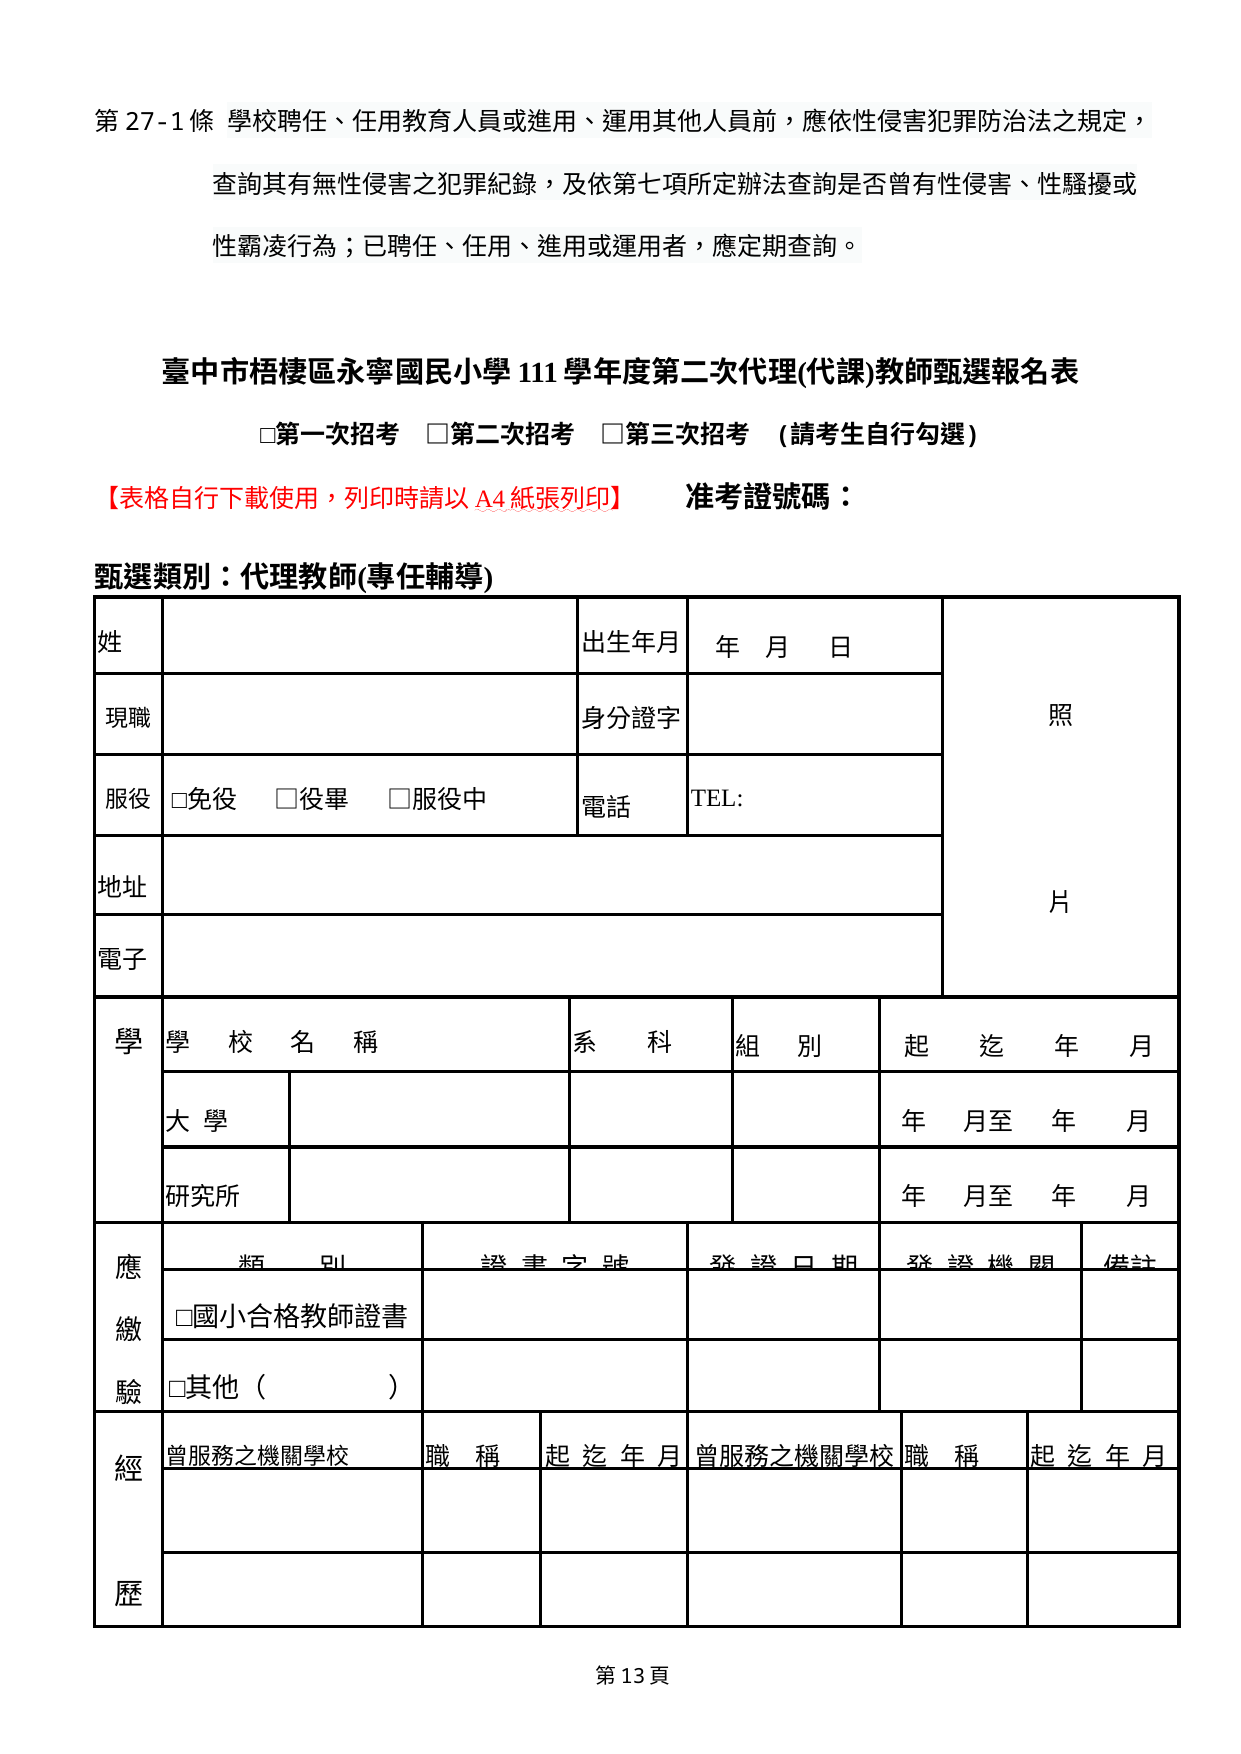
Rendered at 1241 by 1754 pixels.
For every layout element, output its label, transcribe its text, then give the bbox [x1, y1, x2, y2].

table_cell 應 繳 驗 證 件 [96, 1224, 161, 1410]
table_cell [1029, 1554, 1177, 1625]
table_cell 學 歷 [96, 999, 161, 1221]
table_cell 年 月至 年 月 [881, 1073, 1177, 1145]
table_header 照 片 [944, 599, 1177, 995]
table_cell [689, 1271, 878, 1338]
table_cell 發 證 日 期 [689, 1224, 878, 1268]
table_cell 經 歷 [96, 1413, 161, 1625]
text 臺中市梧棲區永寧國民小學111學年度第二次代理(代課)教師甄選報名表 [94, 328, 1146, 391]
table_cell [689, 675, 941, 753]
table_cell [424, 1470, 539, 1551]
table_header [164, 599, 576, 672]
table_cell 類 別 [164, 1224, 421, 1268]
table_cell 電子郵件 [96, 916, 161, 995]
table_cell [542, 1554, 686, 1625]
table_cell 起 迄 年 月 [542, 1413, 686, 1467]
table_cell 備註 [1083, 1224, 1177, 1268]
table_cell 地址 [96, 837, 161, 913]
table_cell [571, 1073, 731, 1145]
table_cell 研究所 [164, 1149, 288, 1221]
table_cell TEL: 手機： [689, 756, 941, 834]
text □第一次招考 □第二次招考 □第三次招考 (請考生自行勾選) [94, 391, 1146, 453]
table_cell [734, 1073, 878, 1145]
table_cell [1083, 1271, 1177, 1338]
table_cell 系 科 [571, 999, 731, 1070]
table_cell [164, 675, 576, 753]
table_cell □國小合格教師證書 [164, 1271, 421, 1338]
table_cell 學 校 名 稱 [164, 999, 568, 1070]
table_cell 年 月至 年 月 [881, 1149, 1177, 1221]
table_cell 電話 [579, 756, 686, 834]
table_cell □其他（ ） [164, 1341, 421, 1410]
table_cell [164, 916, 941, 995]
table_cell [689, 1470, 900, 1551]
table_cell 身分證字號 [579, 675, 686, 753]
table_cell [424, 1341, 686, 1410]
table_cell [424, 1554, 539, 1625]
table_cell 大 學 [164, 1073, 288, 1145]
table_cell 曾服務之機關學校 [689, 1413, 900, 1467]
table_cell [1083, 1341, 1177, 1410]
table_header 年 月 日 [689, 599, 941, 672]
table_cell [734, 1149, 878, 1221]
table_cell 職 稱 [903, 1413, 1026, 1467]
table_cell 現職機關學校 [96, 675, 161, 753]
table_cell [542, 1470, 686, 1551]
table_cell 發 證 機 關 [881, 1224, 1080, 1268]
table_header 姓 名 [96, 599, 161, 672]
text 甄選類別：代理教師(專任輔導) [94, 533, 1146, 595]
table_cell [689, 1554, 900, 1625]
table_cell [164, 837, 941, 913]
table_cell 證 書 字 號 [424, 1224, 686, 1268]
table_cell [881, 1271, 1080, 1338]
table_cell [1029, 1470, 1177, 1551]
table_cell [881, 1341, 1080, 1410]
table_cell [164, 1554, 421, 1625]
table_cell 服役 情形 [96, 756, 161, 834]
table_cell [291, 1073, 568, 1145]
table_cell 曾服務之機關學校 [164, 1413, 421, 1467]
text 【表格自行下載使用，列印時請以A4紙張列印】 准考證號碼： [94, 453, 1146, 516]
table_cell [164, 1470, 421, 1551]
table_cell [291, 1149, 568, 1221]
table_cell [903, 1554, 1026, 1625]
table_cell 起 迄 年 月 [881, 999, 1177, 1070]
table_cell 起 迄 年 月 [1029, 1413, 1177, 1467]
table_cell [689, 1341, 878, 1410]
table_cell 職 稱 [424, 1413, 539, 1467]
table_cell [903, 1470, 1026, 1551]
table_cell [571, 1149, 731, 1221]
text 第27-1條 學校聘任、任用教育人員或進用、運用其他人員前，應依性侵害犯罪防治法之規定，查詢其有無性侵害之犯罪紀錄，及依第七項所定辦法查詢是否曾有性侵害、性騷擾或性霸凌行為；已聘任、任用、進用或運用者，應定期查詢。 [94, 78, 1146, 266]
table_cell □免役 □役畢 □服役中 [164, 756, 576, 834]
table_header 出生年月日 [579, 599, 686, 672]
table_cell [424, 1271, 686, 1338]
table_cell 組 別 [734, 999, 878, 1070]
